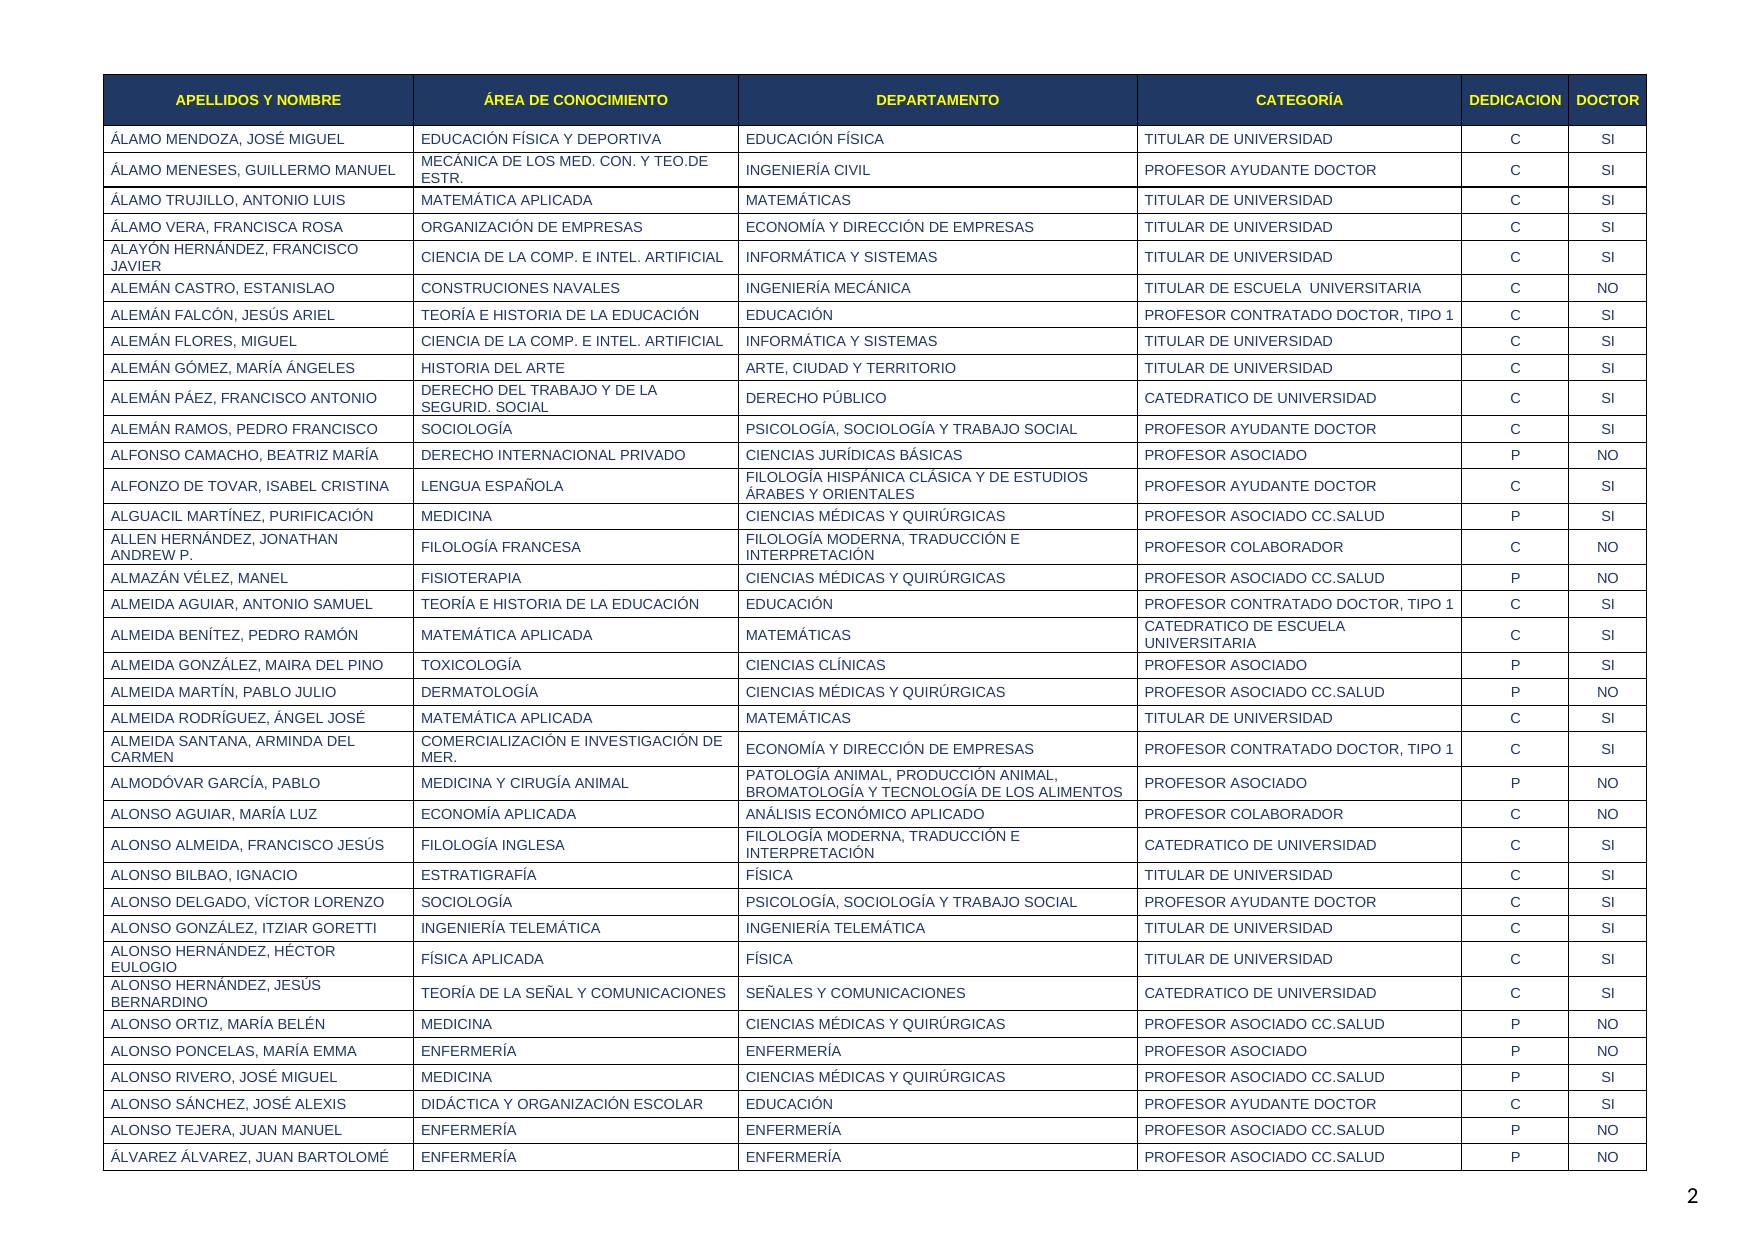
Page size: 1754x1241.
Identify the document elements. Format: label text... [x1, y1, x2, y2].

table_cell SI [1569, 241, 1646, 274]
table_cell HISTORIA DEL ARTE [414, 355, 738, 380]
table_cell SI [1569, 977, 1646, 1010]
table_cell FÍSICA APLICADA [414, 942, 738, 976]
table_cell INGENIERÍA CIVIL [739, 153, 1137, 186]
table_cell PROFESOR ASOCIADO [1138, 653, 1461, 678]
table_cell TITULAR DE ESCUELA UNIVERSITARIA [1138, 275, 1461, 301]
table_cell CATEDRATICO DE ESCUELA UNIVERSITARIA [1138, 618, 1461, 652]
table_cell PROFESOR CONTRATADO DOCTOR, TIPO 1 [1138, 591, 1461, 617]
table_cell ECONOMÍA APLICADA [414, 801, 738, 827]
table_cell ENFERMERÍA [414, 1118, 738, 1143]
table_cell ALMAZÁN VÉLEZ, MANEL [104, 565, 413, 590]
table_cell C [1462, 328, 1568, 354]
table_cell ALONSO BILBAO, IGNACIO [104, 863, 413, 888]
table_cell SI [1569, 1091, 1646, 1117]
table_cell ARTE, CIUDAD Y TERRITORIO [739, 355, 1137, 380]
table_cell ALAYÓN HERNÁNDEZ, FRANCISCO JAVIER [104, 241, 413, 274]
table_cell PROFESOR ASOCIADO CC.SALUD [1138, 1144, 1461, 1170]
table_cell CONSTRUCIONES NAVALES [414, 275, 738, 301]
table_cell ALONSO GONZÁLEZ, ITZIAR GORETTI [104, 916, 413, 941]
table_cell ALFONZO DE TOVAR, ISABEL CRISTINA [104, 469, 413, 503]
table_cell SI [1569, 469, 1646, 503]
table_cell SI [1569, 416, 1646, 442]
table_cell NO [1569, 801, 1646, 827]
table_cell PSICOLOGÍA, SOCIOLOGÍA Y TRABAJO SOCIAL [739, 416, 1137, 442]
table_cell COMERCIALIZACIÓN E INVESTIGACIÓN DE MER. [414, 732, 738, 766]
table_cell ENFERMERÍA [739, 1038, 1137, 1063]
table_cell SI [1569, 591, 1646, 617]
table_cell MEDICINA [414, 1011, 738, 1037]
table_cell NO [1569, 1038, 1646, 1063]
table_cell PROFESOR AYUDANTE DOCTOR [1138, 889, 1461, 915]
table_cell C [1462, 241, 1568, 274]
table_cell ÁLAMO TRUJILLO, ANTONIO LUIS [104, 188, 413, 213]
table_cell PROFESOR AYUDANTE DOCTOR [1138, 416, 1461, 442]
table_cell ALONSO PONCELAS, MARÍA EMMA [104, 1038, 413, 1063]
table_cell LENGUA ESPAÑOLA [414, 469, 738, 503]
table_cell PROFESOR AYUDANTE DOCTOR [1138, 1091, 1461, 1117]
table_cell C [1462, 863, 1568, 888]
table_header DEDICACION [1462, 75, 1568, 125]
table_cell ESTRATIGRAFÍA [414, 863, 738, 888]
table_cell INGENIERÍA MECÁNICA [739, 275, 1137, 301]
table_cell P [1462, 443, 1568, 468]
table_cell ALONSO DELGADO, VÍCTOR LORENZO [104, 889, 413, 915]
table_cell TITULAR DE UNIVERSIDAD [1138, 126, 1461, 152]
table_cell PROFESOR ASOCIADO CC.SALUD [1138, 1065, 1461, 1090]
table_cell MATEMÁTICA APLICADA [414, 188, 738, 213]
table_cell C [1462, 469, 1568, 503]
table_header CATEGORÍA [1138, 75, 1461, 125]
table_cell PROFESOR ASOCIADO [1138, 1038, 1461, 1063]
table_cell PROFESOR ASOCIADO CC.SALUD [1138, 679, 1461, 705]
table_cell ÁLAMO MENDOZA, JOSÉ MIGUEL [104, 126, 413, 152]
table_cell C [1462, 618, 1568, 652]
table_cell FILOLOGÍA FRANCESA [414, 530, 738, 564]
table_cell SEÑALES Y COMUNICACIONES [739, 977, 1137, 1010]
table_cell PROFESOR ASOCIADO [1138, 443, 1461, 468]
table_cell C [1462, 1091, 1568, 1117]
table_cell ALONSO ALMEIDA, FRANCISCO JESÚS [104, 828, 413, 862]
table_cell ALEMÁN GÓMEZ, MARÍA ÁNGELES [104, 355, 413, 380]
table_cell NO [1569, 1144, 1646, 1170]
table_cell C [1462, 801, 1568, 827]
table_cell SI [1569, 153, 1646, 186]
table_cell P [1462, 767, 1568, 800]
table_cell MATEMÁTICAS [739, 618, 1137, 652]
table_cell SI [1569, 504, 1646, 529]
table_cell FILOLOGÍA MODERNA, TRADUCCIÓN E INTERPRETACIÓN [739, 530, 1137, 564]
table_cell CATEDRATICO DE UNIVERSIDAD [1138, 828, 1461, 862]
table_cell DERECHO INTERNACIONAL PRIVADO [414, 443, 738, 468]
table_cell PROFESOR ASOCIADO CC.SALUD [1138, 504, 1461, 529]
table_cell PROFESOR AYUDANTE DOCTOR [1138, 153, 1461, 186]
table_cell MEDICINA Y CIRUGÍA ANIMAL [414, 767, 738, 800]
table_cell C [1462, 126, 1568, 152]
table_cell ALMEIDA RODRÍGUEZ, ÁNGEL JOSÉ [104, 706, 413, 731]
table_cell INFORMÁTICA Y SISTEMAS [739, 241, 1137, 274]
table_cell ALGUACIL MARTÍNEZ, PURIFICACIÓN [104, 504, 413, 529]
table_cell TEORÍA DE LA SEÑAL Y COMUNICACIONES [414, 977, 738, 1010]
table_cell MEDICINA [414, 1065, 738, 1090]
table_cell SI [1569, 188, 1646, 213]
table_cell SI [1569, 828, 1646, 862]
table_cell CIENCIA DE LA COMP. E INTEL. ARTIFICIAL [414, 328, 738, 354]
table_cell C [1462, 591, 1568, 617]
table_cell C [1462, 530, 1568, 564]
table_cell ALONSO AGUIAR, MARÍA LUZ [104, 801, 413, 827]
table_cell PROFESOR COLABORADOR [1138, 530, 1461, 564]
table_cell NO [1569, 443, 1646, 468]
table_cell INFORMÁTICA Y SISTEMAS [739, 328, 1137, 354]
table_cell C [1462, 153, 1568, 186]
table_cell ALONSO ORTIZ, MARÍA BELÉN [104, 1011, 413, 1037]
table_cell MECÁNICA DE LOS MED. CON. Y TEO.DE ESTR. [414, 153, 738, 186]
table_cell PROFESOR CONTRATADO DOCTOR, TIPO 1 [1138, 732, 1461, 766]
table_cell CIENCIAS MÉDICAS Y QUIRÚRGICAS [739, 565, 1137, 590]
table_cell MEDICINA [414, 504, 738, 529]
table_cell SI [1569, 381, 1646, 415]
table_header ÁREA DE CONOCIMIENTO [414, 75, 738, 125]
table_cell FILOLOGÍA INGLESA [414, 828, 738, 862]
table_cell SI [1569, 328, 1646, 354]
table_cell PSICOLOGÍA, SOCIOLOGÍA Y TRABAJO SOCIAL [739, 889, 1137, 915]
table_cell CATEDRATICO DE UNIVERSIDAD [1138, 381, 1461, 415]
table_cell SI [1569, 653, 1646, 678]
table_cell SI [1569, 302, 1646, 327]
table_cell C [1462, 977, 1568, 1010]
table_cell C [1462, 275, 1568, 301]
table_cell ALMEIDA SANTANA, ARMINDA DEL CARMEN [104, 732, 413, 766]
table_cell C [1462, 381, 1568, 415]
table_cell EDUCACIÓN FÍSICA Y DEPORTIVA [414, 126, 738, 152]
table_cell NO [1569, 565, 1646, 590]
table_cell TITULAR DE UNIVERSIDAD [1138, 916, 1461, 941]
table_cell P [1462, 1011, 1568, 1037]
table_cell TITULAR DE UNIVERSIDAD [1138, 214, 1461, 239]
table_cell ALEMÁN RAMOS, PEDRO FRANCISCO [104, 416, 413, 442]
table_cell TITULAR DE UNIVERSIDAD [1138, 863, 1461, 888]
table_cell SI [1569, 732, 1646, 766]
table_cell ALONSO SÁNCHEZ, JOSÉ ALEXIS [104, 1091, 413, 1117]
table_cell ANÁLISIS ECONÓMICO APLICADO [739, 801, 1137, 827]
table_cell C [1462, 706, 1568, 731]
table_cell SI [1569, 706, 1646, 731]
table_cell CIENCIAS JURÍDICAS BÁSICAS [739, 443, 1137, 468]
table_cell PROFESOR COLABORADOR [1138, 801, 1461, 827]
table_cell CIENCIAS MÉDICAS Y QUIRÚRGICAS [739, 1011, 1137, 1037]
table_cell SI [1569, 863, 1646, 888]
table_cell MATEMÁTICA APLICADA [414, 618, 738, 652]
table_cell ENFERMERÍA [739, 1118, 1137, 1143]
table_cell ALONSO HERNÁNDEZ, JESÚS BERNARDINO [104, 977, 413, 1010]
table_cell P [1462, 1144, 1568, 1170]
table_cell TITULAR DE UNIVERSIDAD [1138, 355, 1461, 380]
table_cell TEORÍA E HISTORIA DE LA EDUCACIÓN [414, 591, 738, 617]
table_cell PROFESOR ASOCIADO CC.SALUD [1138, 1011, 1461, 1037]
table_cell ALONSO HERNÁNDEZ, HÉCTOR EULOGIO [104, 942, 413, 976]
table_cell P [1462, 653, 1568, 678]
table_cell ENFERMERÍA [739, 1144, 1137, 1170]
table_cell ÁLAMO MENESES, GUILLERMO MANUEL [104, 153, 413, 186]
table_cell TITULAR DE UNIVERSIDAD [1138, 328, 1461, 354]
table_cell FILOLOGÍA HISPÁNICA CLÁSICA Y DE ESTUDIOS ÁRABES Y ORIENTALES [739, 469, 1137, 503]
table_cell TITULAR DE UNIVERSIDAD [1138, 188, 1461, 213]
table_cell P [1462, 1065, 1568, 1090]
table_cell ALEMÁN PÁEZ, FRANCISCO ANTONIO [104, 381, 413, 415]
table_cell DERMATOLOGÍA [414, 679, 738, 705]
table_cell DERECHO PÚBLICO [739, 381, 1137, 415]
table_cell NO [1569, 1118, 1646, 1143]
table_cell SI [1569, 916, 1646, 941]
table_cell FILOLOGÍA MODERNA, TRADUCCIÓN E INTERPRETACIÓN [739, 828, 1137, 862]
table_cell C [1462, 916, 1568, 941]
table_cell SOCIOLOGÍA [414, 889, 738, 915]
table_cell NO [1569, 679, 1646, 705]
table_cell SI [1569, 214, 1646, 239]
table_cell ALONSO RIVERO, JOSÉ MIGUEL [104, 1065, 413, 1090]
table_cell ALMODÓVAR GARCÍA, PABLO [104, 767, 413, 800]
table_cell PROFESOR CONTRATADO DOCTOR, TIPO 1 [1138, 302, 1461, 327]
table_cell ENFERMERÍA [414, 1144, 738, 1170]
table_cell FISIOTERAPIA [414, 565, 738, 590]
table_cell P [1462, 1118, 1568, 1143]
table_cell ÁLAMO VERA, FRANCISCA ROSA [104, 214, 413, 239]
table_cell MATEMÁTICAS [739, 188, 1137, 213]
table_header DEPARTAMENTO [739, 75, 1137, 125]
table_cell P [1462, 1038, 1568, 1063]
table_cell ENFERMERÍA [414, 1038, 738, 1063]
table_cell C [1462, 188, 1568, 213]
table_cell TITULAR DE UNIVERSIDAD [1138, 706, 1461, 731]
table_cell ALMEIDA AGUIAR, ANTONIO SAMUEL [104, 591, 413, 617]
table_cell PATOLOGÍA ANIMAL, PRODUCCIÓN ANIMAL, BROMATOLOGÍA Y TECNOLOGÍA DE LOS ALIMENTOS [739, 767, 1137, 800]
table_cell C [1462, 828, 1568, 862]
table_header DOCTOR [1569, 75, 1646, 125]
table_cell TEORÍA E HISTORIA DE LA EDUCACIÓN [414, 302, 738, 327]
table_cell CIENCIAS MÉDICAS Y QUIRÚRGICAS [739, 679, 1137, 705]
table_cell ORGANIZACIÓN DE EMPRESAS [414, 214, 738, 239]
table_cell NO [1569, 530, 1646, 564]
table_cell PROFESOR ASOCIADO CC.SALUD [1138, 565, 1461, 590]
table_cell P [1462, 565, 1568, 590]
table_cell P [1462, 504, 1568, 529]
table_cell ALEMÁN FALCÓN, JESÚS ARIEL [104, 302, 413, 327]
table_cell ALMEIDA MARTÍN, PABLO JULIO [104, 679, 413, 705]
table_cell SI [1569, 942, 1646, 976]
table_cell CIENCIAS MÉDICAS Y QUIRÚRGICAS [739, 1065, 1137, 1090]
table_cell SI [1569, 1065, 1646, 1090]
table_cell DERECHO DEL TRABAJO Y DE LA SEGURID. SOCIAL [414, 381, 738, 415]
table_cell C [1462, 732, 1568, 766]
table_cell FÍSICA [739, 863, 1137, 888]
table_cell MATEMÁTICAS [739, 706, 1137, 731]
table_cell ALEMÁN CASTRO, ESTANISLAO [104, 275, 413, 301]
table_cell ALFONSO CAMACHO, BEATRIZ MARÍA [104, 443, 413, 468]
table_cell ALLEN HERNÁNDEZ, JONATHAN ANDREW P. [104, 530, 413, 564]
table_cell C [1462, 355, 1568, 380]
table_cell C [1462, 214, 1568, 239]
table_cell NO [1569, 767, 1646, 800]
table_cell EDUCACIÓN [739, 591, 1137, 617]
table_cell FÍSICA [739, 942, 1137, 976]
table_cell EDUCACIÓN FÍSICA [739, 126, 1137, 152]
table_cell NO [1569, 1011, 1646, 1037]
table_cell MATEMÁTICA APLICADA [414, 706, 738, 731]
table_cell PROFESOR AYUDANTE DOCTOR [1138, 469, 1461, 503]
table_cell SOCIOLOGÍA [414, 416, 738, 442]
table_cell PROFESOR ASOCIADO [1138, 767, 1461, 800]
table_cell C [1462, 889, 1568, 915]
table_cell P [1462, 679, 1568, 705]
table_cell TOXICOLOGÍA [414, 653, 738, 678]
table_cell ÁLVAREZ ÁLVAREZ, JUAN BARTOLOMÉ [104, 1144, 413, 1170]
table_cell EDUCACIÓN [739, 1091, 1137, 1117]
table_cell C [1462, 942, 1568, 976]
table_cell INGENIERÍA TELEMÁTICA [414, 916, 738, 941]
table_cell TITULAR DE UNIVERSIDAD [1138, 942, 1461, 976]
table_cell C [1462, 416, 1568, 442]
table_cell C [1462, 302, 1568, 327]
table_cell INGENIERÍA TELEMÁTICA [739, 916, 1137, 941]
table_cell CIENCIAS MÉDICAS Y QUIRÚRGICAS [739, 504, 1137, 529]
table_cell ALEMÁN FLORES, MIGUEL [104, 328, 413, 354]
table_cell ECONOMÍA Y DIRECCIÓN DE EMPRESAS [739, 214, 1137, 239]
table_cell ECONOMÍA Y DIRECCIÓN DE EMPRESAS [739, 732, 1137, 766]
table_cell SI [1569, 355, 1646, 380]
table_cell ALMEIDA GONZÁLEZ, MAIRA DEL PINO [104, 653, 413, 678]
table_cell CIENCIA DE LA COMP. E INTEL. ARTIFICIAL [414, 241, 738, 274]
table_cell CIENCIAS CLÍNICAS [739, 653, 1137, 678]
table_cell EDUCACIÓN [739, 302, 1137, 327]
table_cell SI [1569, 618, 1646, 652]
table_cell SI [1569, 889, 1646, 915]
table_header APELLIDOS Y NOMBRE [104, 75, 413, 125]
table_cell DIDÁCTICA Y ORGANIZACIÓN ESCOLAR [414, 1091, 738, 1117]
table_cell ALONSO TEJERA, JUAN MANUEL [104, 1118, 413, 1143]
table_cell ALMEIDA BENÍTEZ, PEDRO RAMÓN [104, 618, 413, 652]
table_cell SI [1569, 126, 1646, 152]
table_cell TITULAR DE UNIVERSIDAD [1138, 241, 1461, 274]
table_cell PROFESOR ASOCIADO CC.SALUD [1138, 1118, 1461, 1143]
table_cell CATEDRATICO DE UNIVERSIDAD [1138, 977, 1461, 1010]
table_cell NO [1569, 275, 1646, 301]
